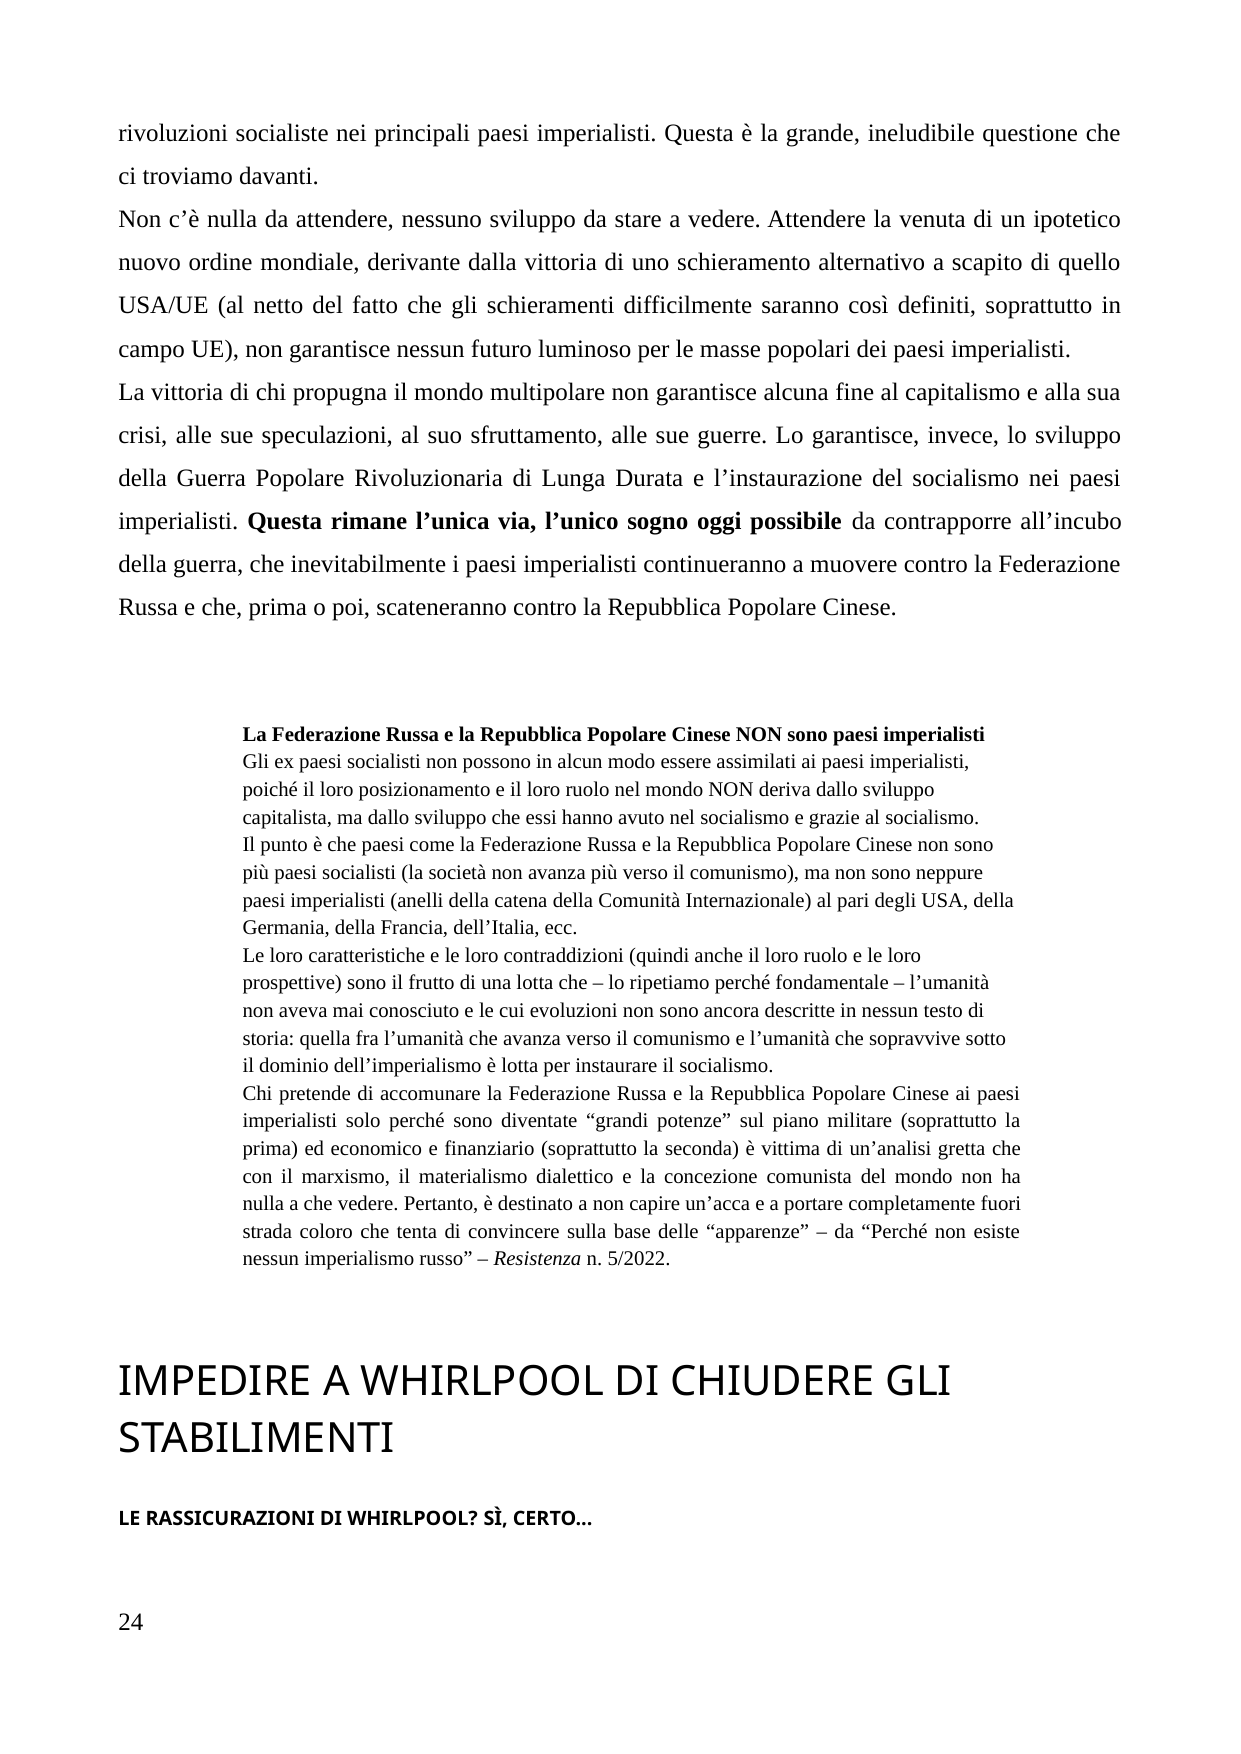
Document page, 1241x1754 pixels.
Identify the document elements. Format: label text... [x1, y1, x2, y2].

text Chi pretende di accomunare la Federazione Russa e la Repubblica Popolare Cinese ai paesi imperialisti solo perché sono diventate “grandi potenze” sul piano militare (soprattutto la prima) ed economico e finanziario (soprattutto la seconda) è vittima di un’analisi gretta che con il marxismo, il materialismo dialettico e la concezione comunista del mondo non ha nulla a che vedere. Pertanto, è destinato a non capire un’acca e a portare completamente fuori strada coloro che tenta di convincere sulla base delle “apparenze” – da “Perché non esiste nessun imperialismo russo” – Resistenza n. 5/2022. [242, 1081, 1022, 1270]
text La Federazione Russa e la Repubblica Popolare Cinese NON sono paesi imperialisti [242, 722, 1022, 746]
text rivoluzioni socialiste nei principali paesi imperialisti. Questa è la grande, ineludibile questione che ci troviamo davanti. [118, 118, 1122, 190]
text Il punto è che paesi come la Federazione Russa e la Repubblica Popolare Cinese non sono più paesi socialisti (la società non avanza più verso il comunismo), ma non sono neppure paesi imperialisti (anelli della catena della Comunità Internazionale) al pari degli USA, della Germania, della Francia, dell’Italia, ecc. [242, 832, 1022, 939]
text Le loro caratteristiche e le loro contraddizioni (quindi anche il loro ruolo e le loro prospettive) sono il frutto di una lotta che – lo ripetiamo perché fondamentale – l’umanità non aveva mai conosciuto e le cui evoluzioni non sono ancora descritte in nessun testo di storia: quella fra l’umanità che avanza verso il comunismo e l’umanità che sopravvive sotto il dominio dell’imperialismo è lotta per instaurare il socialismo. [242, 943, 1022, 1077]
text Gli ex paesi socialisti non possono in alcun modo essere assimilati ai paesi imperialisti, poiché il loro posizionamento e il loro ruolo nel mondo NON deriva dallo sviluppo capitalista, ma dallo sviluppo che essi hanno avuto nel socialismo e grazie al socialismo. [242, 749, 1022, 829]
text Le rassicurazioni di Whirlpool? Sì, certo... [118, 1504, 1122, 1532]
text Non c’è nulla da attendere, nessuno sviluppo da stare a vedere. Attendere la venuta di un ipotetico nuovo ordine mondiale, derivante dalla vittoria di uno schieramento alternativo a scapito di quello USA/UE (al netto del fatto che gli schieramenti difficilmente saranno così definiti, soprattutto in campo UE), non garantisce nessun futuro luminoso per le masse popolari dei paesi imperialisti. [118, 204, 1122, 362]
text Impedire a Whirlpool di chiudere gli stabilimenti [118, 1351, 1122, 1464]
text La vittoria di chi propugna il mondo multipolare non garantisce alcuna fine al capitalismo e alla sua crisi, alle sue speculazioni, al suo sfruttamento, alle sue guerre. Lo garantisce, invece, lo sviluppo della Guerra Popolare Rivoluzionaria di Lunga Durata e l’instaurazione del socialismo nei paesi imperialisti. Questa rimane l’unica via, l’unico sogno oggi possibile da contrapporre all’incubo della guerra, che inevitabilmente i paesi imperialisti continueranno a muovere contro la Federazione Russa e che, prima o poi, scateneranno contro la Repubblica Popolare Cinese. [118, 377, 1122, 621]
